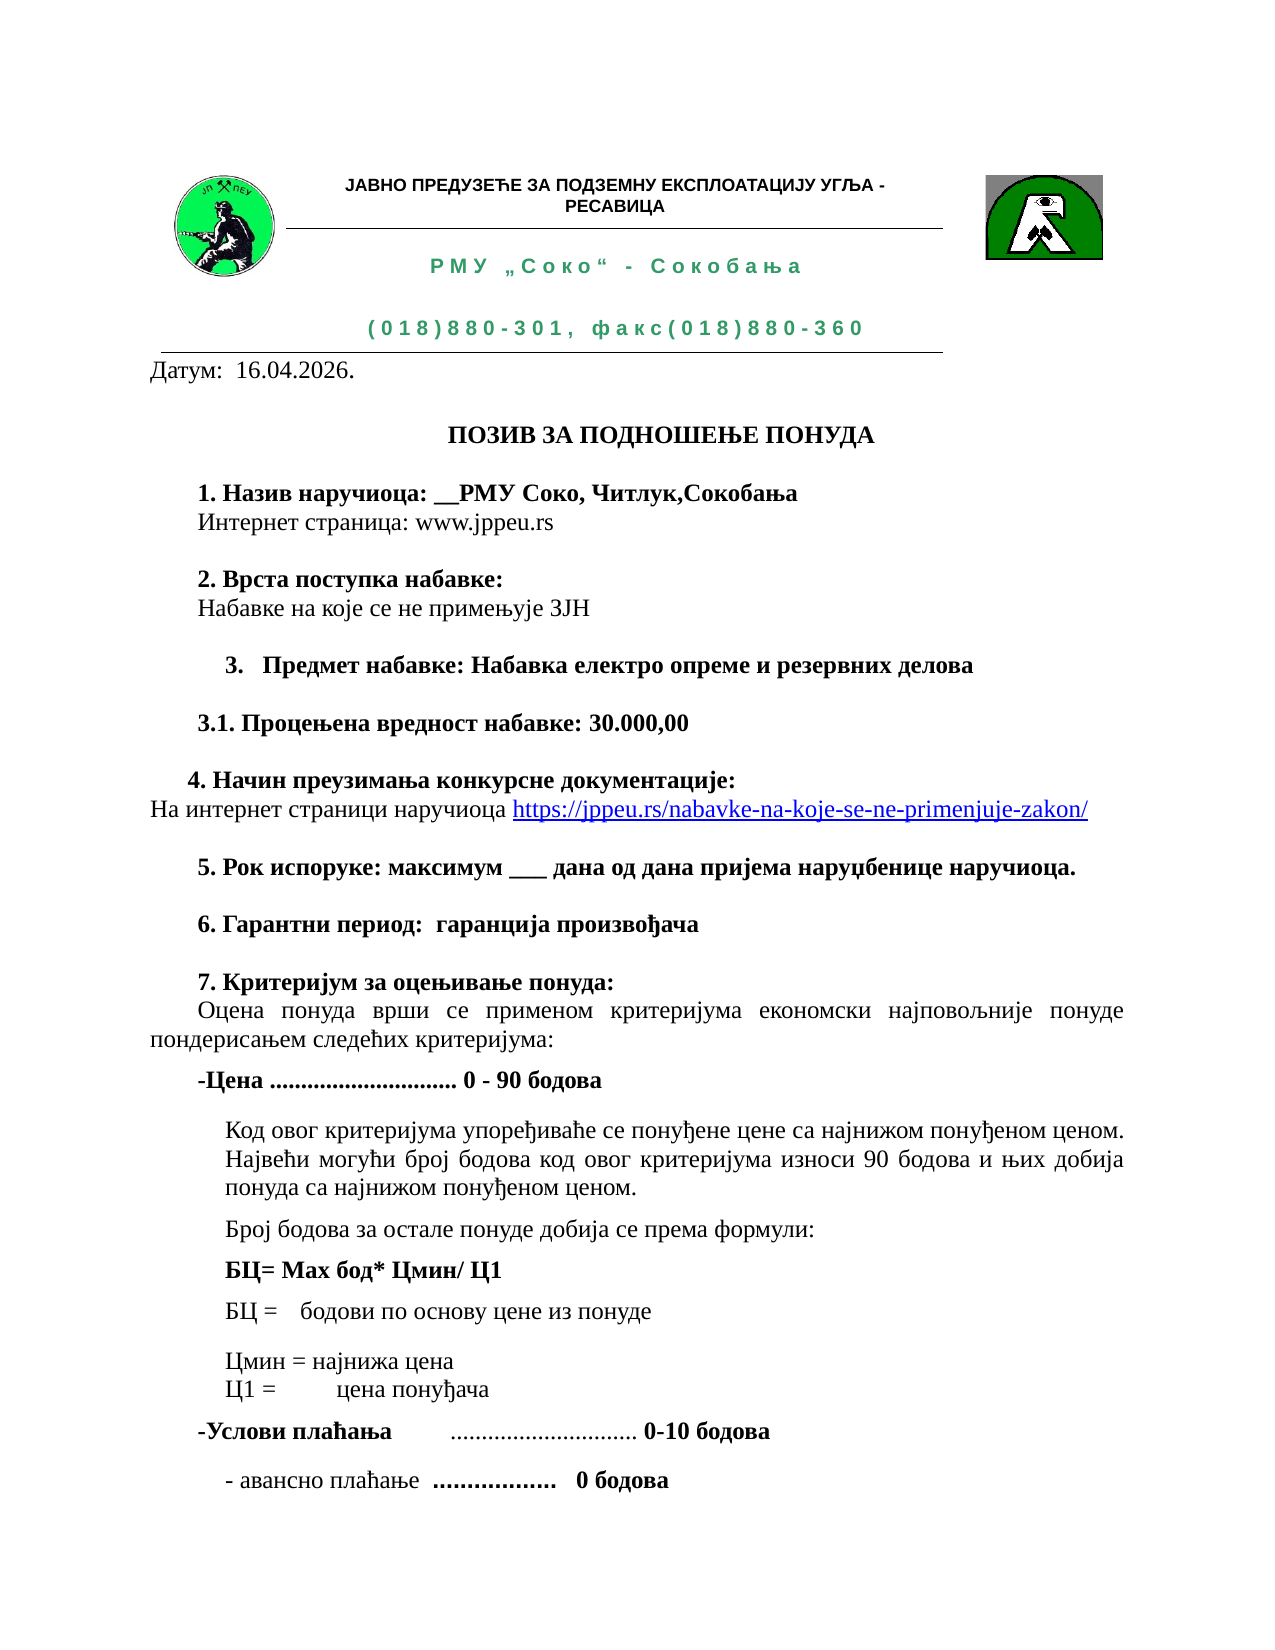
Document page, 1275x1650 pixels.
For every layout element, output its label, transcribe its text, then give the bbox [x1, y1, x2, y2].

text -Услови плаћања .............................. 0-10 бодова [150, 1416, 1125, 1444]
text - авансно плаћање .................. 0 бодова [225, 1465, 1125, 1494]
text ПОЗИВ ЗА ПОДНОШЕЊЕ ПОНУДА [150, 420, 1125, 449]
text Ц1 = цена понуђача [225, 1374, 1125, 1403]
text Цмин = најнижа цена [225, 1346, 1125, 1374]
text Код овог критеријума упоређиваће се понуђене цене са најнижом понуђеном ценом. Највећи могући број бодова код овог критеријума износи 90 бодова и њих добија понуда са најнижом понуђеном ценом. [225, 1115, 1125, 1201]
text 3.1. Процењена вредност набавке: 30.000,00 [150, 708, 1125, 737]
table_header ЈАВНО ПРЕДУЗЕЋЕ ЗА ПОДЗЕМНУ ЕКСПЛОАТАЦИЈУ УГЉА - РЕСАВИЦА [286, 150, 943, 228]
picture [173, 175, 275, 277]
text 2. Врста поступка набавке: [150, 564, 1125, 593]
picture [985, 175, 1103, 260]
text Оцена понуда врши се применом критеријума економски најповољније понуде пондерисањем следећих критеријума: [150, 995, 1125, 1053]
text На интернет страници наручиоца https://jppeu.rs/nabavke-na-koje-se-ne-primenjuje-zakon/ [150, 794, 1125, 823]
text Набавке на које се не примењује ЗЈН [150, 593, 1125, 622]
text -Цена .............................. 0 - 90 бодова [150, 1065, 1125, 1094]
table_header [161, 150, 286, 352]
list Предмет набавке: Набавка електро опреме и резервних делова [225, 650, 1125, 679]
text 6. Гарантни период: гаранција произвођача [150, 909, 1125, 938]
text Број бодова за остале понуде добија се према формули: [225, 1214, 1125, 1242]
table_header [943, 150, 1145, 352]
text 7. Критеријум за оцењивање понуда: [150, 967, 1125, 995]
text БЦ= Маx бод* Цмин/ Ц1 [225, 1255, 1125, 1284]
table_cell РМУ „Соко“ - Сокобања (018)880-301, факс(018)880-360 [286, 229, 943, 352]
text БЦ = бодови по основу цене из понуде [225, 1296, 1125, 1325]
text Интернет страница: www.jppeu.rs [150, 507, 1125, 535]
text 5. Рок испоруке: максимум ___ дана од дана пријема наруџбенице наручиоца. [150, 852, 1125, 880]
text 1. Назив наручиоца: __РМУ Соко, Читлук,Сокобања [150, 478, 1125, 507]
text Датум: 16.04.2026. [150, 353, 1125, 384]
text 4. Начин преузимања конкурсне документације: [150, 765, 1125, 794]
